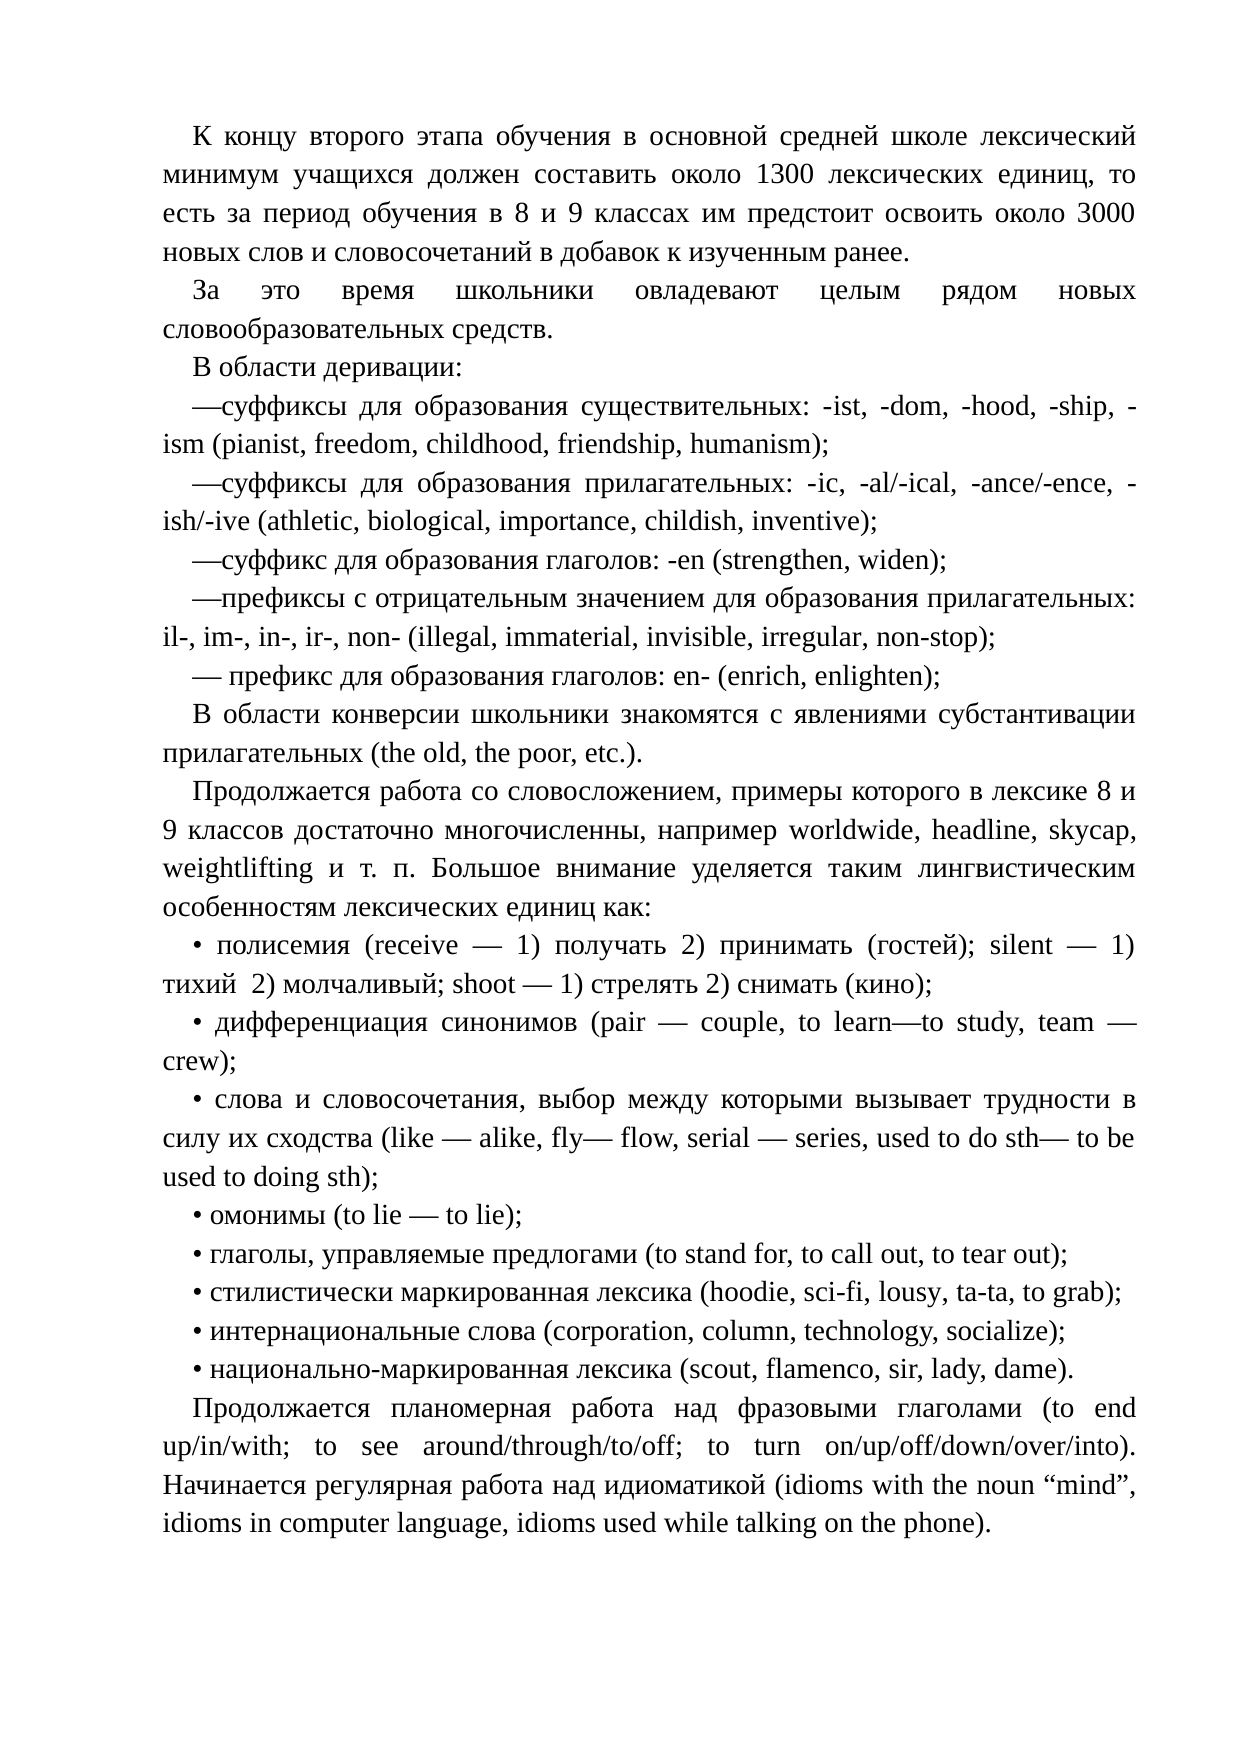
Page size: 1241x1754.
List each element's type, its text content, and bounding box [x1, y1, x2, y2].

text Продолжается работа со словосложением, примеры которого в лексике 8 и 9 классов достаточно многочисленны, например worldwide, headline, skycap, weightlifting и т. п. Большое внимание уделяется таким лингвистическим особенностям лексических единиц как: [162, 773, 1137, 922]
text В области деривации: [162, 349, 1137, 383]
text В области конверсии школьники знакомятся с явлениями субстантивации прилагательных (the old, the poor, etc.). [162, 696, 1137, 768]
text —суффикс для образования глаголов: -еn (strengthen, widen); [162, 542, 1137, 576]
text • стилистически маркированная лексика (hoodie, sci-fi, lousy, ta-ta, to grab); [162, 1274, 1137, 1308]
text —суффиксы для образования прилагательных: -ic, -al/-ical, -аnсе/-еnсе, -ish/-ive (athletic, biological, importance, childish, inventive); [162, 465, 1137, 537]
text • полисемия (receive — 1) получать 2) принимать (гостей); silent — 1) тихий 2) молчаливый; shoot — 1) стрелять 2) снимать (кино); [162, 927, 1137, 999]
text • слова и словосочетания, выбор между которыми вызывает трудности в силу их сходства (like — alike, fly— flow, serial — series, used to do sth— to be used to doing sth); [162, 1082, 1137, 1192]
text • глаголы, управляемые предлогами (to stand for, to call out, to tear out); [162, 1236, 1137, 1269]
text Продолжается планомерная работа над фразовыми глаголами (to end up/in/with; to see around/through/to/off; to turn on/up/off/down/over/into). Начинается регулярная работа над идиоматикой (idioms with the noun “mind”, idioms in computer language, idioms used while talking on the phone). [162, 1390, 1137, 1539]
text • интернациональные слова (corporation, column, technology, socialize); [162, 1313, 1137, 1346]
text • омонимы (to lie — to lie); [162, 1197, 1137, 1231]
text —префиксы с отрицательным значением для образования прилагательных: il-, im-, in-, ir-, nоn- (illegal, immaterial, invisible, irregular, non-stop); [162, 581, 1137, 653]
text • национально-маркированная лексика (scout, flamenco, sir, lady, dame). [162, 1351, 1137, 1385]
text — префикс для образования глаголов: en- (enrich, enlighten); [162, 658, 1137, 691]
text За это время школьники овладевают целым рядом новых словообразовательных средств. [162, 272, 1137, 344]
text • дифференциация синонимов (pair — сouple, to learn—to study, team — crew); [162, 1004, 1137, 1077]
text —суффиксы для образования существительных: -ist, -dom, -hood, -ship, -ism (pianist, freedom, childhood, friendship, humanism); [162, 388, 1137, 460]
text К концу второго этапа обучения в основной средней школе лексический минимум учащихся должен составить около 1300 лексических единиц, то есть за период обучения в 8 и 9 классах им предстоит освоить около 3000 новых слов и словосочетаний в добавок к изученным ранее. [162, 118, 1137, 267]
